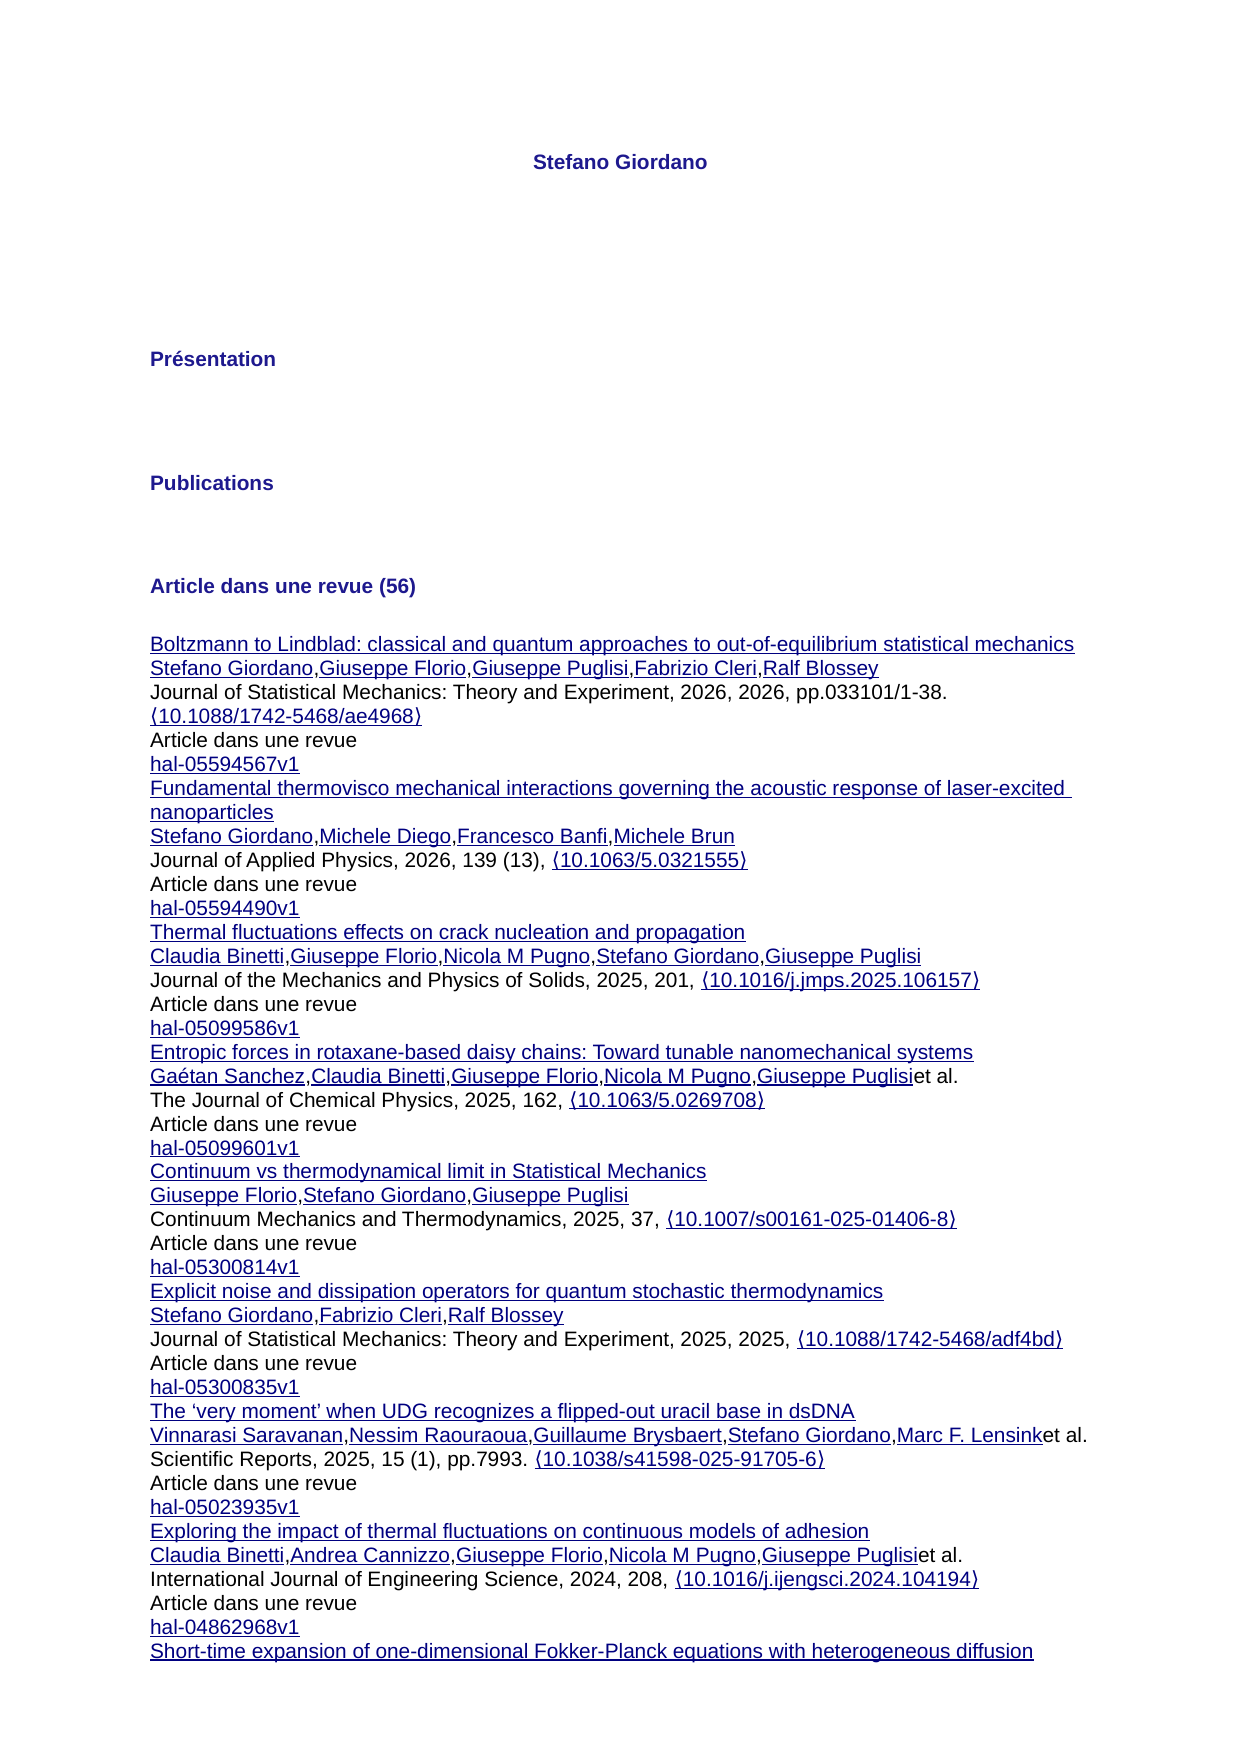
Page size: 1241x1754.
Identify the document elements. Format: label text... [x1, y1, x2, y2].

table_cell Explicit noise and dissipation operators for quantum stochastic thermodynamics Stefano Giordano,Fabrizio Cleri,Ralf Blossey Journal of Statistical Mechanics: Theory and Experiment, 2025, 2025, ⟨10.1088/1742-5468/adf4bd⟩ Article dans une revue hal-05300835v1 [150, 1279, 1090, 1399]
subtitle Publications [150, 471, 1090, 495]
subtitle Article dans une revue (56) [150, 574, 1090, 598]
table_cell Thermal fluctuations effects on crack nucleation and propagation Claudia Binetti,Giuseppe Florio,Nicola M Pugno,Stefano Giordano,Giuseppe Puglisi Journal of the Mechanics and Physics of Solids, 2025, 201, ⟨10.1016/j.jmps.2025.106157⟩ Article dans une revue hal-05099586v1 [150, 920, 1090, 1039]
table_header Boltzmann to Lindblad: classical and quantum approaches to out-of-equilibrium statistical mechanics Stefano Giordano,Giuseppe Florio,Giuseppe Puglisi,Fabrizio Cleri,Ralf Blossey Journal of Statistical Mechanics: Theory and Experiment, 2026, 2026, pp.033101/1-38. ⟨10.1088/1742-5468/ae4968⟩ Article dans une revue hal-05594567v1 [150, 632, 1090, 776]
subtitle Stefano Giordano [150, 150, 1090, 174]
table_cell Continuum vs thermodynamical limit in Statistical Mechanics Giuseppe Florio,Stefano Giordano,Giuseppe Puglisi Continuum Mechanics and Thermodynamics, 2025, 37, ⟨10.1007/s00161-025-01406-8⟩ Article dans une revue hal-05300814v1 [150, 1159, 1090, 1279]
table_cell Fundamental thermovisco mechanical interactions governing the acoustic response of laser-excited nanoparticles Stefano Giordano,Michele Diego,Francesco Banfi,Michele Brun Journal of Applied Physics, 2026, 139 (13), ⟨10.1063/5.0321555⟩ Article dans une revue hal-05594490v1 [150, 776, 1090, 920]
table_cell Exploring the impact of thermal fluctuations on continuous models of adhesion Claudia Binetti,Andrea Cannizzo,Giuseppe Florio,Nicola M Pugno,Giuseppe Puglisiet al. International Journal of Engineering Science, 2024, 208, ⟨10.1016/j.ijengsci.2024.104194⟩ Article dans une revue hal-04862968v1 [150, 1519, 1090, 1638]
table_cell The ‘very moment’ when UDG recognizes a flipped-out uracil base in dsDNA Vinnarasi Saravanan,Nessim Raouraoua,Guillaume Brysbaert,Stefano Giordano,Marc F. Lensinket al. Scientific Reports, 2025, 15 (1), pp.7993. ⟨10.1038/s41598-025-91705-6⟩ Article dans une revue hal-05023935v1 [150, 1399, 1090, 1519]
table_cell Entropic forces in rotaxane-based daisy chains: Toward tunable nanomechanical systems Gaétan Sanchez,Claudia Binetti,Giuseppe Florio,Nicola M Pugno,Giuseppe Puglisiet al. The Journal of Chemical Physics, 2025, 162, ⟨10.1063/5.0269708⟩ Article dans une revue hal-05099601v1 [150, 1040, 1090, 1159]
subtitle Présentation [150, 347, 1090, 371]
table_cell Short-time expansion of one-dimensional Fokker-Planck equations with heterogeneous diffusion [150, 1639, 1090, 1662]
